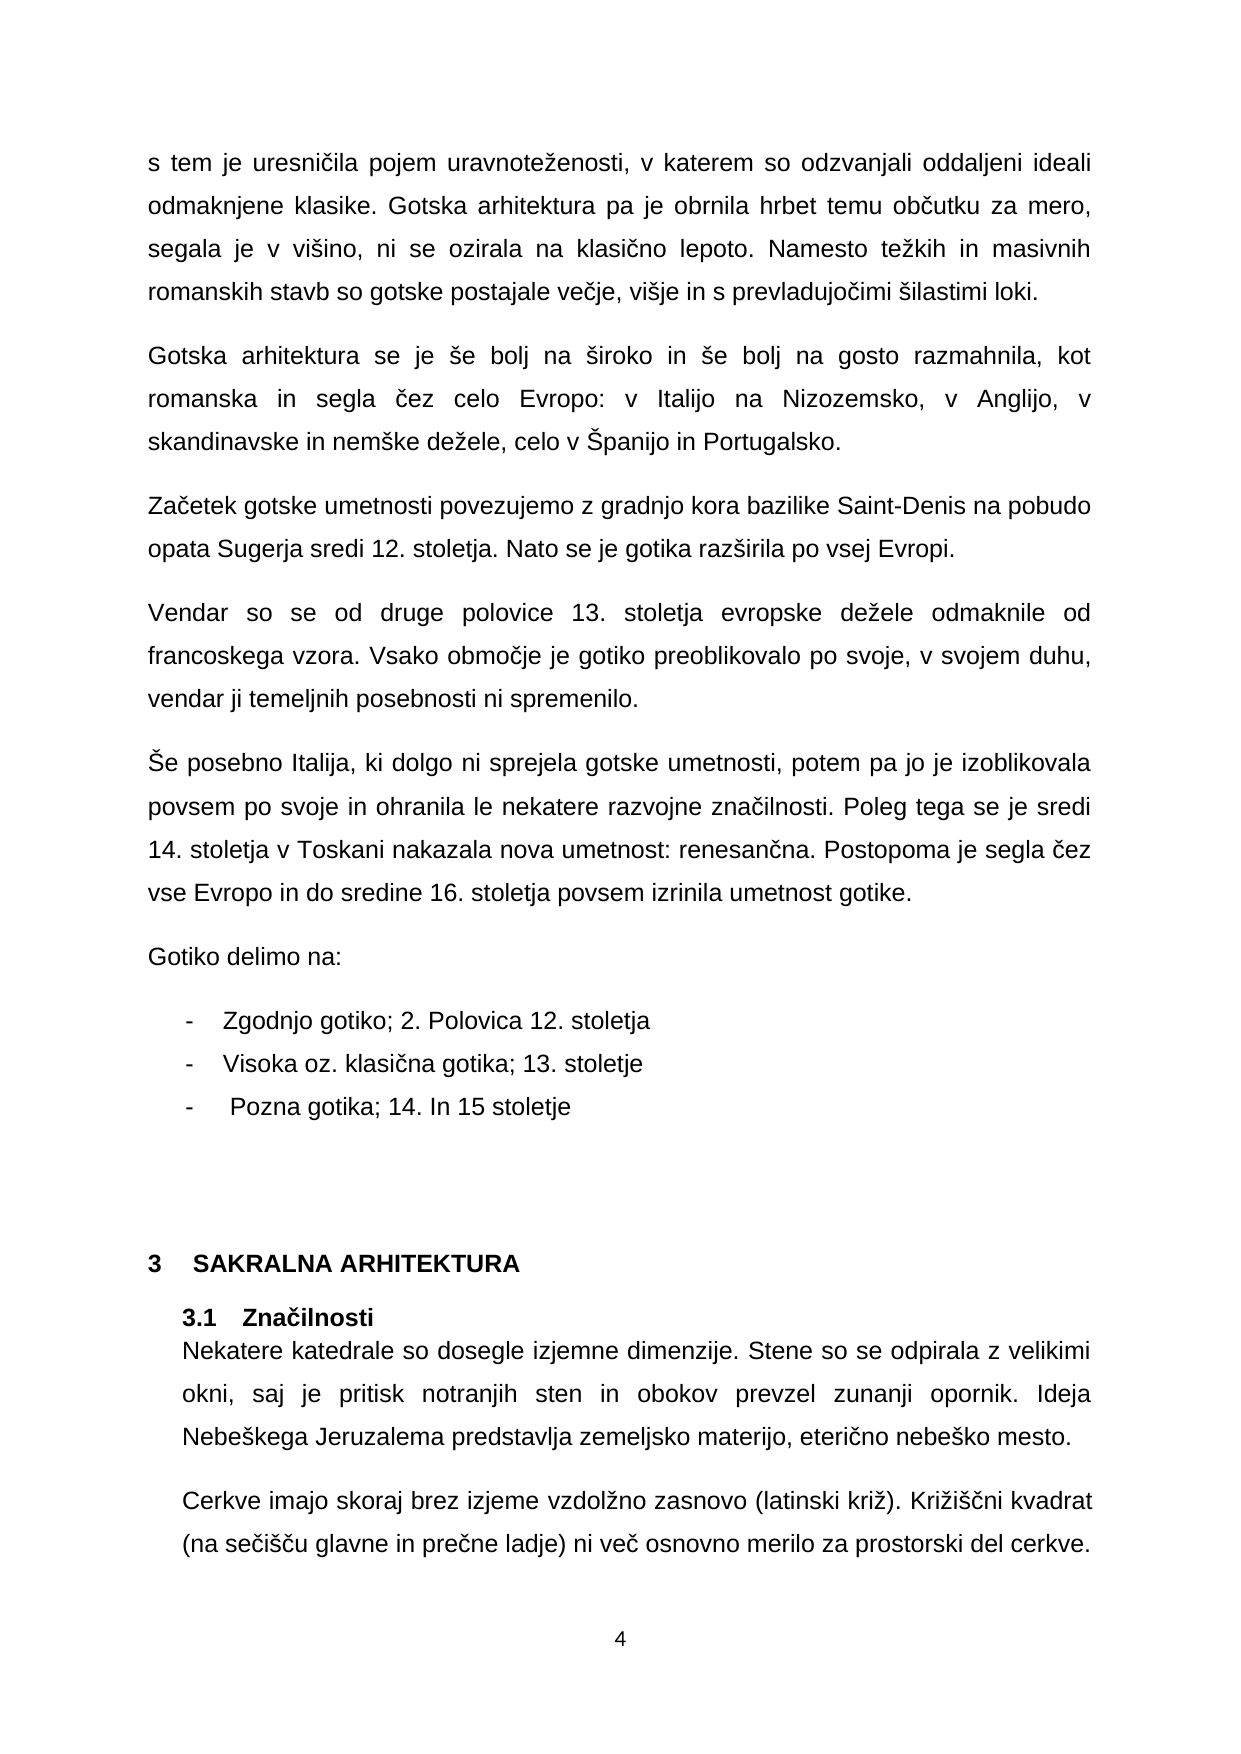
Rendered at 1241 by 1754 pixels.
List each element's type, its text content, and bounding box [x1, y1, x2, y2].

subtitle SAKRALNA ARHITEKTURA [148, 1249, 1093, 1278]
text s tem je uresničila pojem uravnoteženosti, v katerem so odzvanjali oddaljeni ideali odmaknjene klasike. Gotska arhitektura pa je obrnila hrbet temu občutku za mero, segala je v višino, ni se ozirala na klasično lepoto. Namesto težkih in masivnih romanskih stavb so gotske postajale večje, višje in s prevladujočimi šilastimi loki. [148, 148, 1093, 306]
text Cerkve imajo skoraj brez izjeme vzdolžno zasnovo (latinski križ). Križiščni kvadrat (na sečišču glavne in prečne ladje) ni več osnovno merilo za prostorski del cerkve. [182, 1486, 1093, 1558]
list Visoka oz. klasična gotika; 13. stoletje [185, 1049, 1093, 1078]
list Zgodnjo gotiko; 2. Polovica 12. stoletja [185, 1006, 1093, 1034]
text Še posebno Italija, ki dolgo ni sprejela gotske umetnosti, potem pa jo je izoblikovala povsem po svoje in ohranila le nekatere razvojne značilnosti. Poleg tega se je sredi 14. stoletja v Toskani nakazala nova umetnost: renesančna. Postopoma je segla čez vse Evropo in do sredine 16. stoletja povsem izrinila umetnost gotike. [148, 748, 1093, 907]
text Nekatere katedrale so dosegle izjemne dimenzije. Stene so se odpirala z velikimi okni, saj je pritisk notranjih sten in obokov prevzel zunanji opornik. Ideja Nebeškega Jeruzalema predstavlja zemeljsko materijo, eterično nebeško mesto. [182, 1336, 1093, 1451]
text Gotska arhitektura se je še bolj na široko in še bolj na gosto razmahnila, kot romanska in segla čez celo Evropo: v Italijo na Nizozemsko, v Anglijo, v skandinavske in nemške dežele, celo v Španijo in Portugalsko. [148, 341, 1093, 456]
text Začetek gotske umetnosti povezujemo z gradnjo kora bazilike Saint-Denis na pobudo opata Sugerja sredi 12. stoletja. Nato se je gotika razširila po vsej Evropi. [148, 491, 1093, 563]
text Vendar so se od druge polovice 13. stoletja evropske dežele odmaknile od francoskega vzora. Vsako območje je gotiko preoblikovalo po svoje, v svojem duhu, vendar ji temeljnih posebnosti ni spremenilo. [148, 598, 1093, 713]
text Gotiko delimo na: [148, 942, 1093, 971]
subtitle Značilnosti [182, 1303, 1093, 1332]
list Pozna gotika; 14. In 15 stoletje [185, 1092, 1093, 1121]
